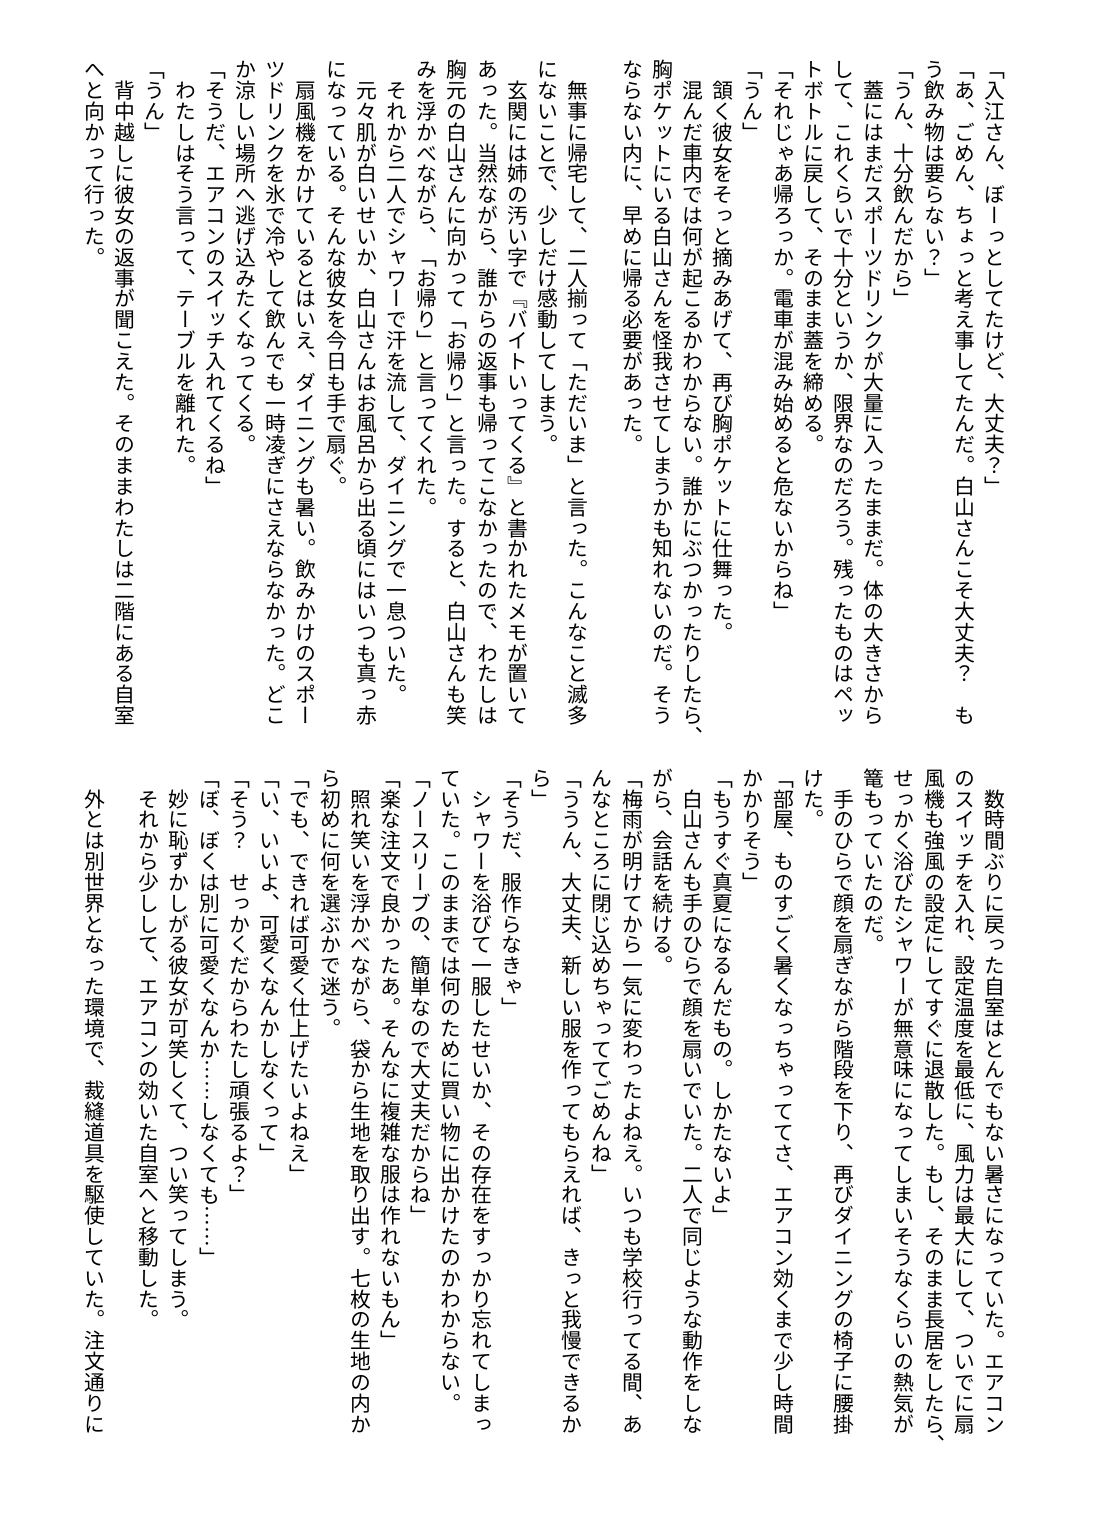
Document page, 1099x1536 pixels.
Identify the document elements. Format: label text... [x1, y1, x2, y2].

text 照れ笑いを浮かべながら、袋から生地を取り出す。七枚の生地の内から初めに何を選ぶかで迷う。 [315, 768, 376, 1447]
text 「それじゃあ帰ろっか。電車が混み始めると危ないからね」 [768, 59, 798, 738]
text 「うん、十分飲んだから」 [889, 59, 919, 738]
text 「ぼ、ぼくは別に可愛くなんか……しなくても……」 [194, 768, 224, 1447]
text 白山さんも手のひらで顔を扇いでいた。二人で同じような動作をしながら、会話を続ける。 [647, 768, 708, 1447]
text 「でも、できれば可愛く仕上げたいよねえ」 [285, 768, 315, 1447]
text 蓋にはまだスポーツドリンクが大量に入ったままだ。体の大きさからして、これくらいで十分というか、限界なのだろう。残ったものはペットボトルに戻して、そのまま蓋を締める。 [798, 59, 889, 738]
text 背中越しに彼女の返事が聞こえた。そのままわたしは二階にある自室へと向かって行った。 [79, 59, 140, 738]
text 無事に帰宅して、二人揃って「ただいま」と言った。こんなこと滅多にないことで、少しだけ感動してしまう。 [533, 59, 593, 738]
text シャワーを浴びて一服したせいか、その存在をすっかり忘れてしまっていた。このままでは何のために買い物に出かけたのかわからない。 [436, 768, 496, 1447]
text 「うん」 [140, 59, 170, 738]
text 「楽な注文で良かったあ。そんなに複雑な服は作れないもん」 [376, 768, 406, 1447]
text 「ノースリーブの、簡単なので大丈夫だからね」 [406, 768, 436, 1447]
text 「そうだ、エアコンのスイッチ入れてくるね」 [200, 59, 231, 738]
text 「うん」 [738, 59, 768, 738]
text 「部屋、ものすごく暑くなっちゃっててさ、エアコン効くまで少し時間かかりそう」 [738, 768, 798, 1447]
text 「ううん、大丈夫、新しい服を作ってもらえれば、きっと我慢できるから」 [527, 768, 587, 1447]
text 妙に恥ずかしがる彼女が可笑しくて、つい笑ってしまう。 [164, 768, 194, 1447]
text 数時間ぶりに戻った自室はとんでもない暑さになっていた。エアコンのスイッチを入れ、設定温度を最低に、風力は最大にして、ついでに扇風機も強風の設定にしてすぐに退散した。もし、そのまま長居をしたら、せっかく浴びたシャワーが無意味になってしまいそうなくらいの熱気が篭もっていたのだ。 [859, 768, 1010, 1447]
text 「い、いいよ、可愛くなんかしなくって」 [255, 768, 285, 1447]
text 「そうだ、服作らなきゃ」 [496, 768, 527, 1447]
text それから二人でシャワーで汗を流して、ダイニングで一息ついた。 [382, 59, 412, 738]
text 外とは別世界となった環境で、裁縫道具を駆使していた。注文通りにノースリーブのワンピースを作るべく、型紙を元に生地を切り出し、服の前と後ろになる二枚の布を、一番細い糸で縫い合わせていく。 [79, 768, 110, 1447]
text 「梅雨が明けてから一気に変わったよねえ。いつも学校行ってる間、あんなところに閉じ込めちゃっててごめんね」 [587, 768, 647, 1447]
text わたしはそう言って、テーブルを離れた。 [170, 59, 200, 738]
text 「あ、ごめん、ちょっと考え事してたんだ。白山さんこそ大丈夫？ もう飲み物は要らない？」 [919, 59, 980, 738]
text 玄関には姉の汚い字で『バイトいってくる』と書かれたメモが置いてあった。当然ながら、誰からの返事も帰ってこなかったので、わたしは胸元の白山さんに向かって「お帰り」と言った。すると、白山さんも笑みを浮かべながら、「お帰り」と言ってくれた。 [412, 59, 533, 738]
text 頷く彼女をそっと摘みあげて、再び胸ポケットに仕舞った。 [708, 59, 738, 738]
text 「もうすぐ真夏になるんだもの。しかたないよ」 [708, 768, 738, 1447]
text 混んだ車内では何が起こるかわからない。誰かにぶつかったりしたら、胸ポケットにいる白山さんを怪我させてしまうかも知れないのだ。そうならない内に、早めに帰る必要があった。 [617, 59, 708, 738]
text 扇風機をかけているとはいえ、ダイニングも暑い。飲みかけのスポーツドリンクを氷で冷やして飲んでも一時凌ぎにさえならなかった。どこか涼しい場所へ逃げ込みたくなってくる。 [231, 59, 321, 738]
text 「そう？ せっかくだからわたし頑張るよ？」 [224, 768, 255, 1447]
text 手のひらで顔を扇ぎながら階段を下り、再びダイニングの椅子に腰掛けた。 [798, 768, 859, 1447]
text それから少しして、エアコンの効いた自室へと移動した。 [134, 768, 164, 1447]
text 「入江さん、ぼーっとしてたけど、大丈夫？」 [980, 59, 1010, 738]
text 元々肌が白いせいか、白山さんはお風呂から出る頃にはいつも真っ赤になっている。そんな彼女を今日も手で扇ぐ。 [321, 59, 382, 738]
